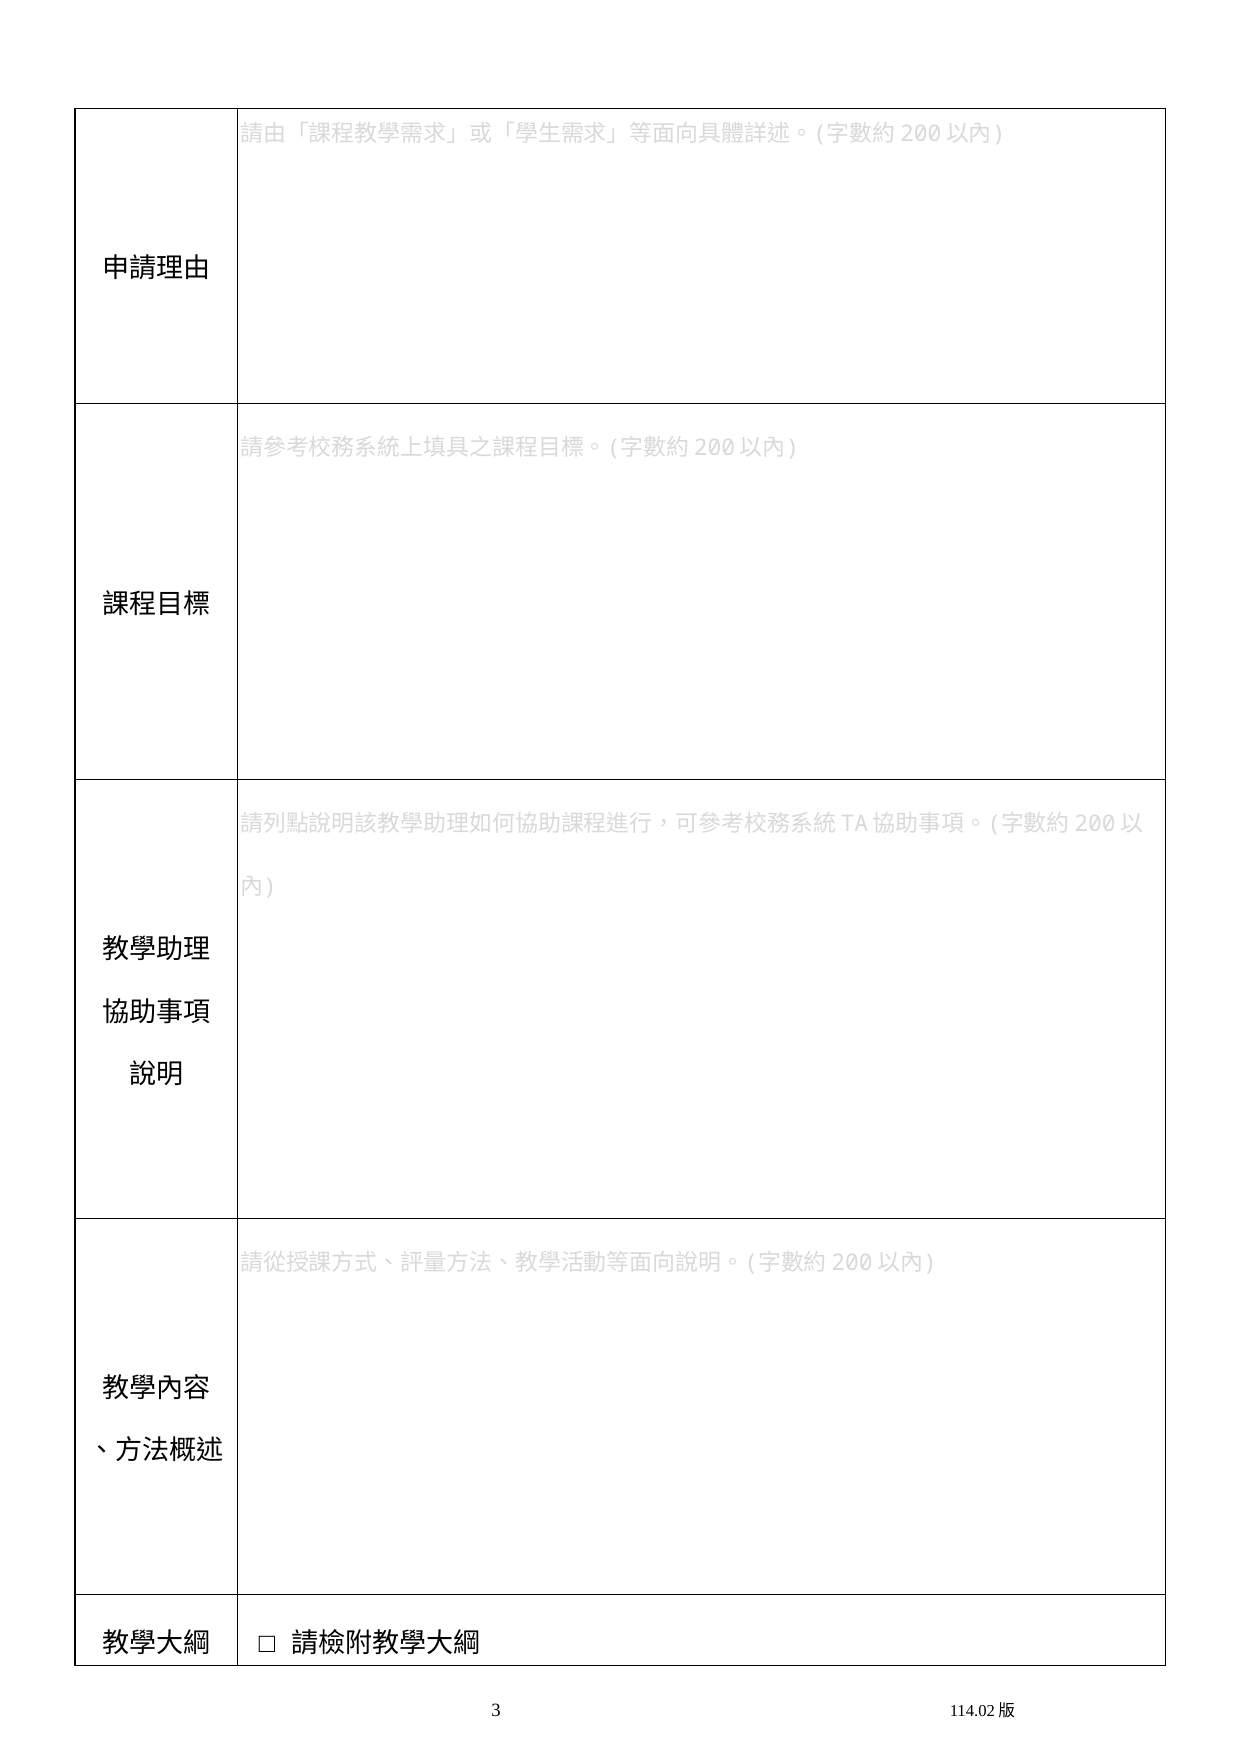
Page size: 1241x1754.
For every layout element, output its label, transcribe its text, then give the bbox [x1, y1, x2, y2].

table_cell 請列點說明該教學助理如何協助課程進行，可參考校務系統TA協助事項。(字數約200以內) [238, 780, 1165, 1218]
table_cell 教學助理 協助事項 說明 [76, 780, 237, 1218]
table_cell 請由「課程教學需求」或「學生需求」等面向具體詳述。(字數約200以內) [238, 109, 1165, 403]
table_cell 請參考校務系統上填具之課程目標。(字數約200以內) [238, 404, 1165, 779]
table_cell 課程目標 [76, 404, 237, 779]
table_cell □ 請檢附教學大綱 [238, 1595, 1165, 1665]
table_cell 教學內容 、方法概述 [76, 1219, 237, 1594]
table_cell 教學大綱 [76, 1595, 237, 1665]
table_cell 申請理由 [76, 109, 237, 403]
table_cell 請從授課方式、評量方法、教學活動等面向說明。(字數約200以內) [238, 1219, 1165, 1594]
